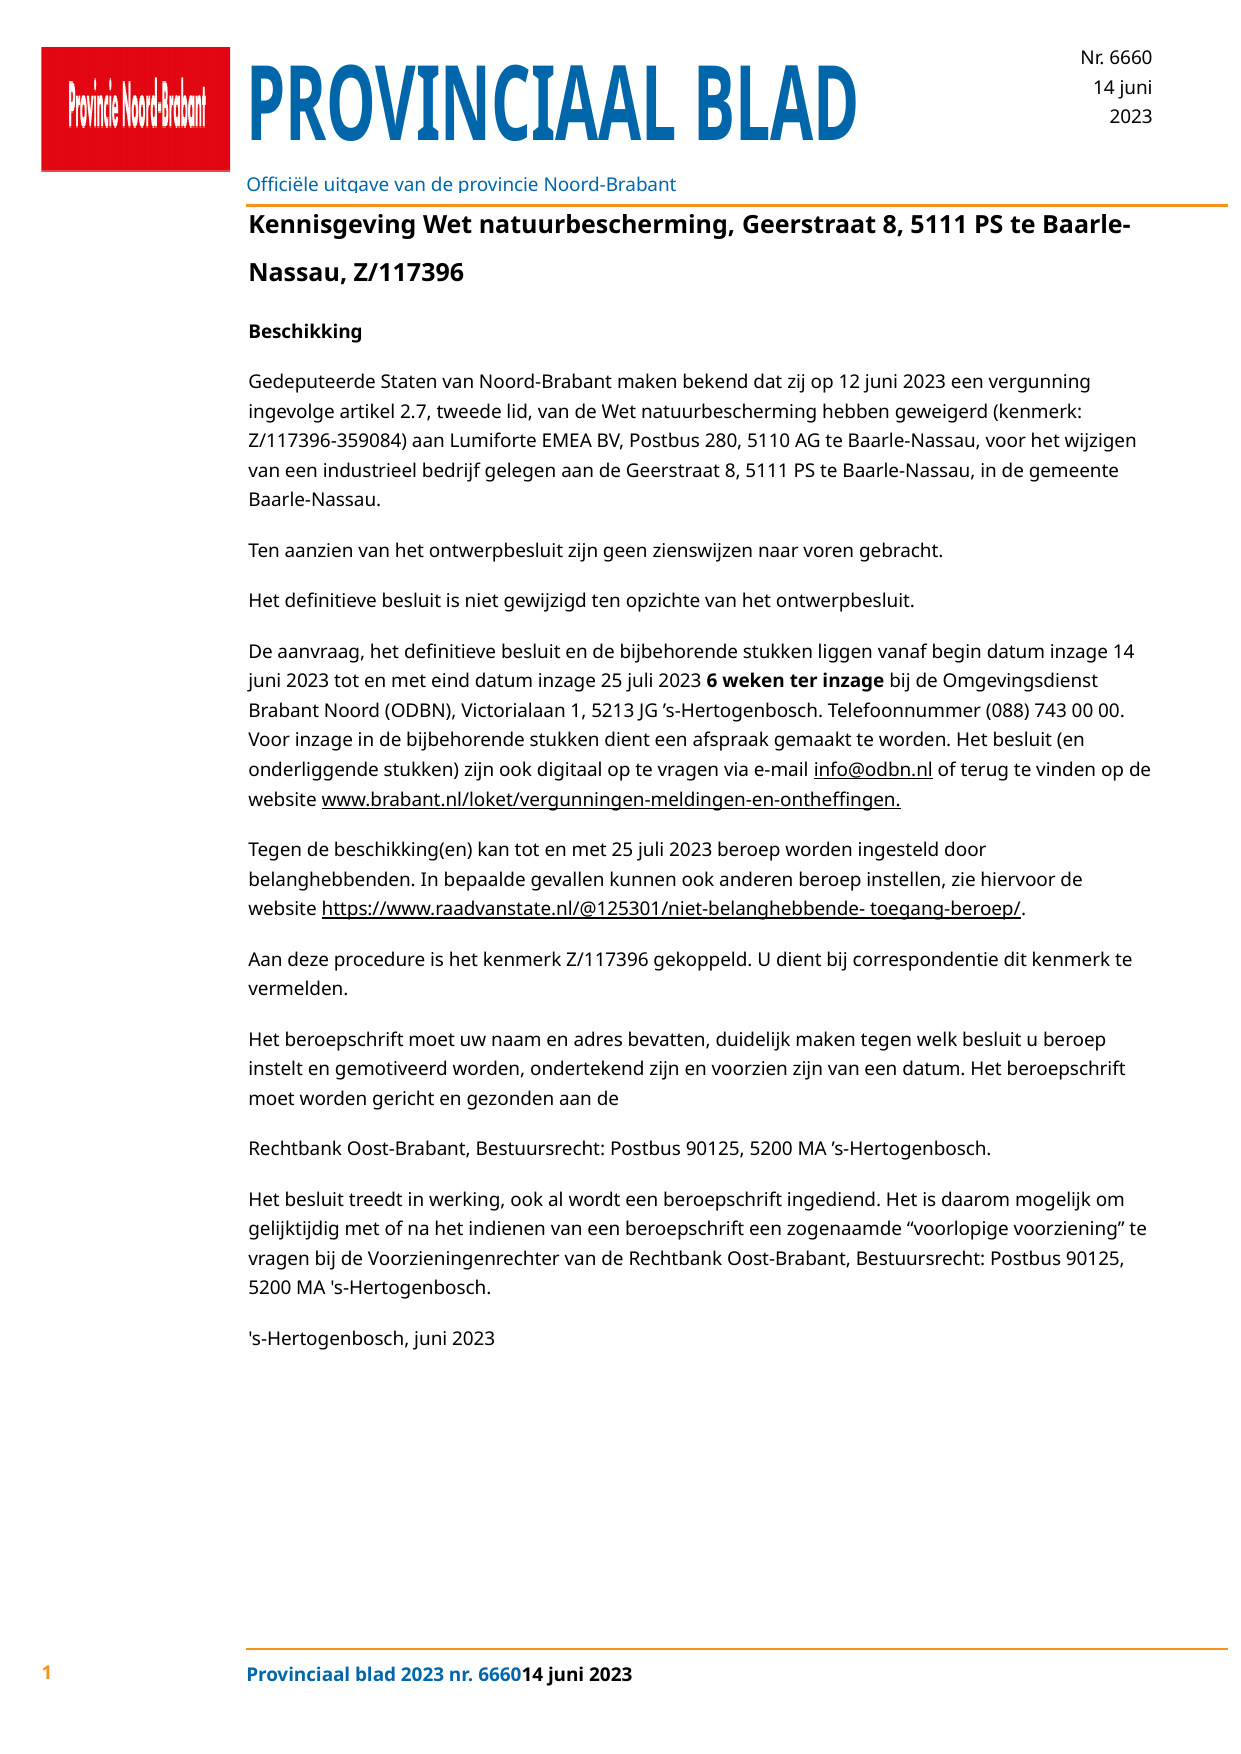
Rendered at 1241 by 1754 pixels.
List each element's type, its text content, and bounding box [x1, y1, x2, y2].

text De aanvraag, het definitieve besluit en de bijbehorende stukken liggen vanaf begin datum inzage 14 juni 2023 tot en met eind datum inzage 25 juli 2023 6 weken ter inzage bij de Omgevingsdienst Brabant Noord (ODBN), Victorialaan 1, 5213 JG ’s-Hertogenbosch. Telefoonnummer (088) 743 00 00. Voor inzage in de bijbehorende stukken dient een afspraak gemaakt te worden. Het besluit (en onderliggende stukken) zijn ook digitaal op te vragen via e-mail info@odbn.nl of terug te vinden op de website www.brabant.nl/loket/vergunningen-meldingen-en-ontheffingen. [248, 638, 1152, 812]
text Beschikking [248, 318, 1152, 344]
text Het beroepschrift moet uw naam en adres bevatten, duidelijk maken tegen welk besluit u beroep instelt en gemotiveerd worden, ondertekend zijn en voorzien zijn van een datum. Het beroepschrift moet worden gericht en gezonden aan de [248, 1026, 1152, 1111]
text Kennisgeving Wet natuurbescherming, Geerstraat 8, 5111 PS te Baarle-Nassau, Z/117396 [248, 207, 1152, 288]
text Gedeputeerde Staten van Noord-Brabant maken bekend dat zij op 12 juni 2023 een vergunning ingevolge artikel 2.7, tweede lid, van de Wet natuurbescherming hebben geweigerd (kenmerk: Z/117396-359084) aan Lumiforte EMEA BV, Postbus 280, 5110 AG te Baarle-Nassau, voor het wijzigen van een industrieel bedrijf gelegen aan de Geerstraat 8, 5111 PS te Baarle-Nassau, in de gemeente Baarle-Nassau. [248, 368, 1152, 512]
text 's-Hertogenbosch, juni 2023 [248, 1325, 1152, 1351]
text Aan deze procedure is het kenmerk Z/117396 gekoppeld. U dient bij correspondentie dit kenmerk te vermelden. [248, 946, 1152, 1001]
text Het besluit treedt in werking, ook al wordt een beroepschrift ingediend. Het is daarom mogelijk om gelijktijdig met of na het indienen van een beroepschrift een zogenaamde “voorlopige voorziening” te vragen bij de Voorzieningenrechter van de Rechtbank Oost-Brabant, Bestuursrecht: Postbus 90125, 5200 MA 's-Hertogenbosch. [248, 1186, 1152, 1300]
picture [41, 47, 231, 172]
text Rechtbank Oost-Brabant, Bestuursrecht: Postbus 90125, 5200 MA ’s-Hertogenbosch. [248, 1135, 1152, 1161]
text Tegen de beschikking(en) kan tot en met 25 juli 2023 beroep worden ingesteld door belanghebbenden. In bepaalde gevallen kunnen ook anderen beroep instellen, zie hiervoor de website https://www.raadvanstate.nl/@125301/niet-belanghebbende- toegang-beroep/. [248, 836, 1152, 921]
text Ten aanzien van het ontwerpbesluit zijn geen zienswijzen naar voren gebracht. [248, 537, 1152, 563]
text Het definitieve besluit is niet gewijzigd ten opzichte van het ontwerpbesluit. [248, 587, 1152, 613]
